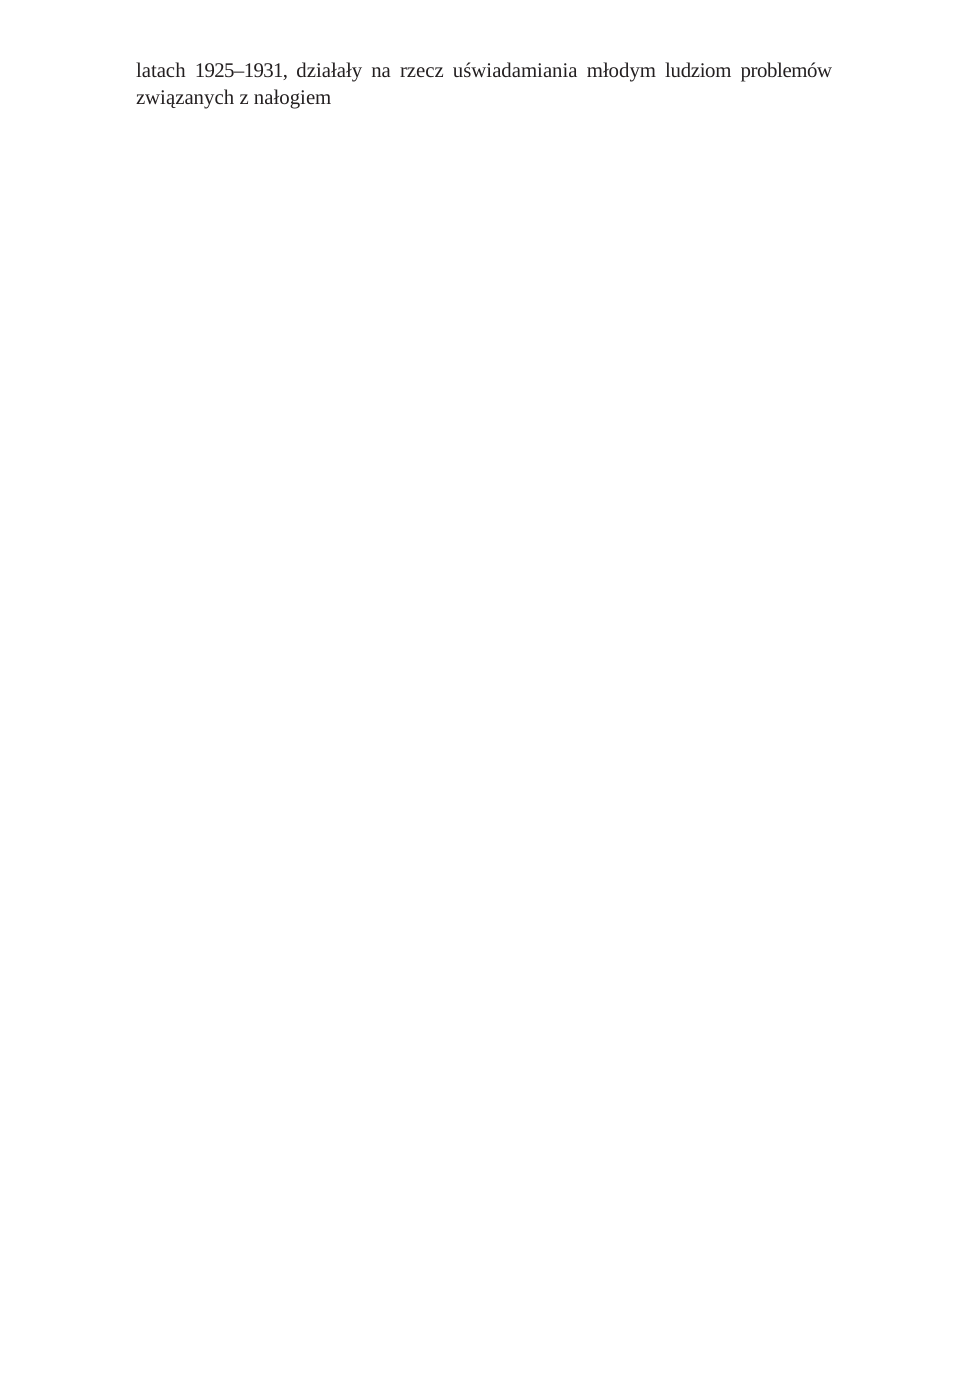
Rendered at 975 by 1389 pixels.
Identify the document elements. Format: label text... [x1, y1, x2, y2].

text latach 1925–1931, działały na rzecz uświadamiania młodym ludziom problemów związanych z nałogiem [136, 58, 833, 109]
